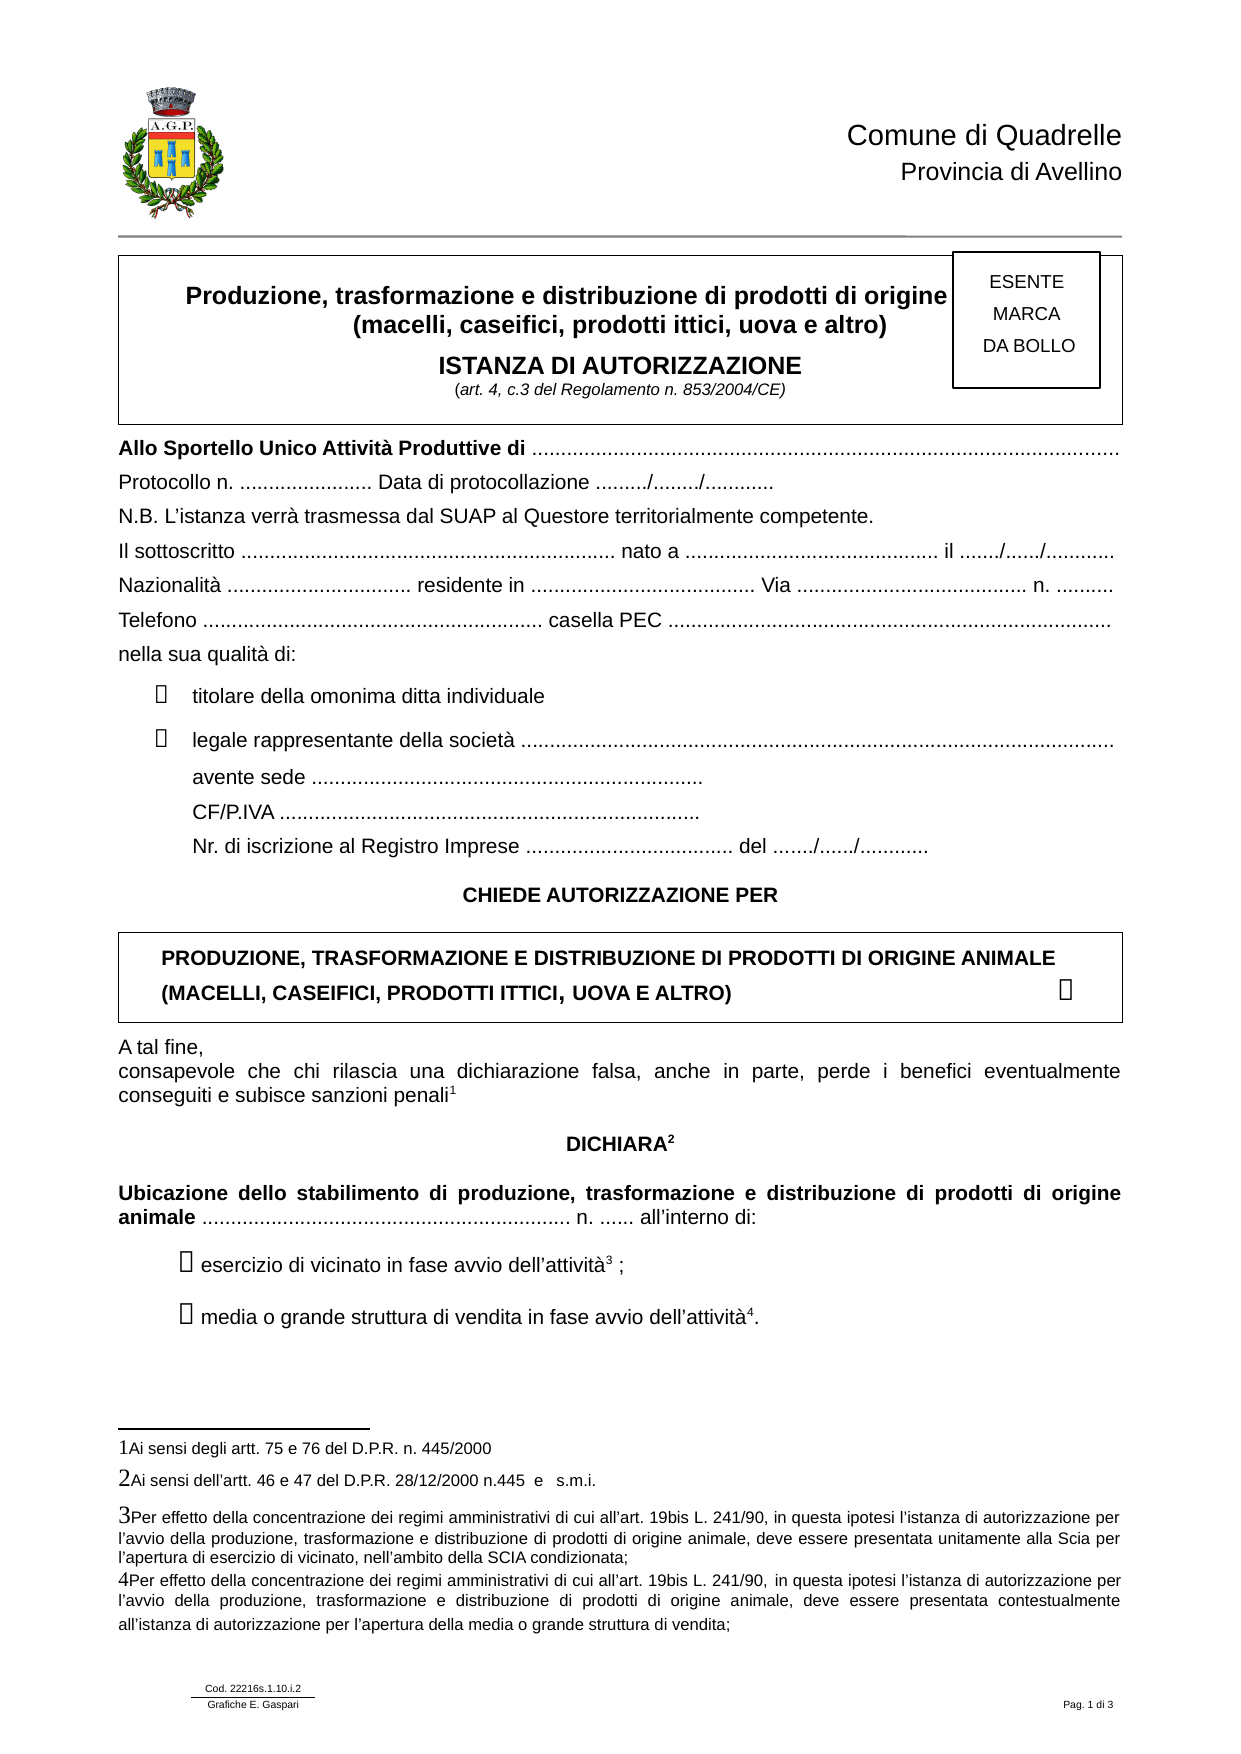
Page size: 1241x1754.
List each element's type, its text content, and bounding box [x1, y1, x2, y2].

text Protocollo n. ....................... Data di protocollazione ........./......../............ [118, 470, 1122, 494]
text Telefono ........................................................... casella PEC ............................................................................. [118, 607, 1122, 631]
text Provincia di Avellino [224, 157, 1122, 185]
text nella sua qualità di: [118, 642, 1122, 666]
text Ubicazione dello stabilimento di produzione, trasformazione e distribuzione di prodotti di origine animale ................................................................ n. ...... all’interno di: [118, 1181, 1122, 1229]
picture [122, 87, 224, 219]
text N.B. L’istanza verrà trasmessa dal SUAP al Questore territorialmente competente. [118, 504, 1122, 528]
text  media o grande struttura di vendita in fase avvio dell’attività. [177, 1293, 1122, 1333]
text Ai sensi dell’artt. 46 e 47 del D.P.R. 28/12/2000 n.445 e s.m.i. [118, 1463, 1122, 1492]
text  titolare della omonima ditta individuale [153, 676, 1122, 710]
text Nr. di iscrizione al Registro Imprese .................................... del ......./....../............ [192, 834, 1122, 858]
text Per effetto della concentrazione dei regimi amministrativi di cui all’art. 19bis L. 241/90, in questa ipotesi l’istanza di autorizzazione per l’avvio della produzione, trasformazione e distribuzione di prodotti di origine animale, deve essere presentata contestualmente all’istanza di autorizzazione per l’apertura della media o grande struttura di vendita; [118, 1567, 1122, 1636]
table_header PRODUZIONE, TRASFORMAZIONE E DISTRIBUZIONE DI PRODOTTI DI ORIGINE ANIMALE (MACELLI, CASEIFICI, PRODOTTI ITTICI, UOVA E ALTRO)  [119, 933, 1122, 1022]
table_header Produzione, trasformazione e distribuzione di prodotti di origine animale (macelli, caseifici, prodotti ittici, uova e altro) ISTANZA DI AUTORIZZAZIONE (art. 4, c.3 del Regolamento n. 853/2004/CE) [119, 256, 1122, 424]
text Per effetto della concentrazione dei regimi amministrativi di cui all’art. 19bis L. 241/90, in questa ipotesi l’istanza di autorizzazione per l’avvio della produzione, trasformazione e distribuzione di prodotti di origine animale, deve essere presentata unitamente alla Scia per l’apertura di esercizio di vicinato, nell’ambito della SCIA condizionata; [118, 1500, 1122, 1567]
text Il sottoscritto ................................................................. nato a ............................................ il ......./....../............ [118, 539, 1122, 563]
text CHIEDE AUTORIZZAZIONE PER [118, 883, 1122, 907]
text DICHIARA [157, 1132, 1083, 1156]
text CF/P.IVA ......................................................................... [192, 799, 1122, 823]
text  esercizio di vicinato in fase avvio dell’attività ; [177, 1241, 1122, 1281]
text Allo Sportello Unico Attività Produttive di [118, 436, 1122, 459]
text A tal fine, [118, 1035, 1122, 1059]
text Comune di Quadrelle [224, 118, 1122, 152]
text Nazionalità ................................ residente in ....................................... Via ........................................ n. .......... [118, 573, 1122, 597]
text avente sede .................................................................... [192, 765, 1122, 789]
text  legale rappresentante della società ....................................................................................................... [153, 721, 1122, 755]
text Ai sensi degli artt. 75 e 76 del D.P.R. n. 445/2000 [118, 1435, 1122, 1459]
text consapevole che chi rilascia una dichiarazione falsa, anche in parte, perde i benefici eventualmente conseguiti e subisce sanzioni penali [118, 1059, 1122, 1107]
